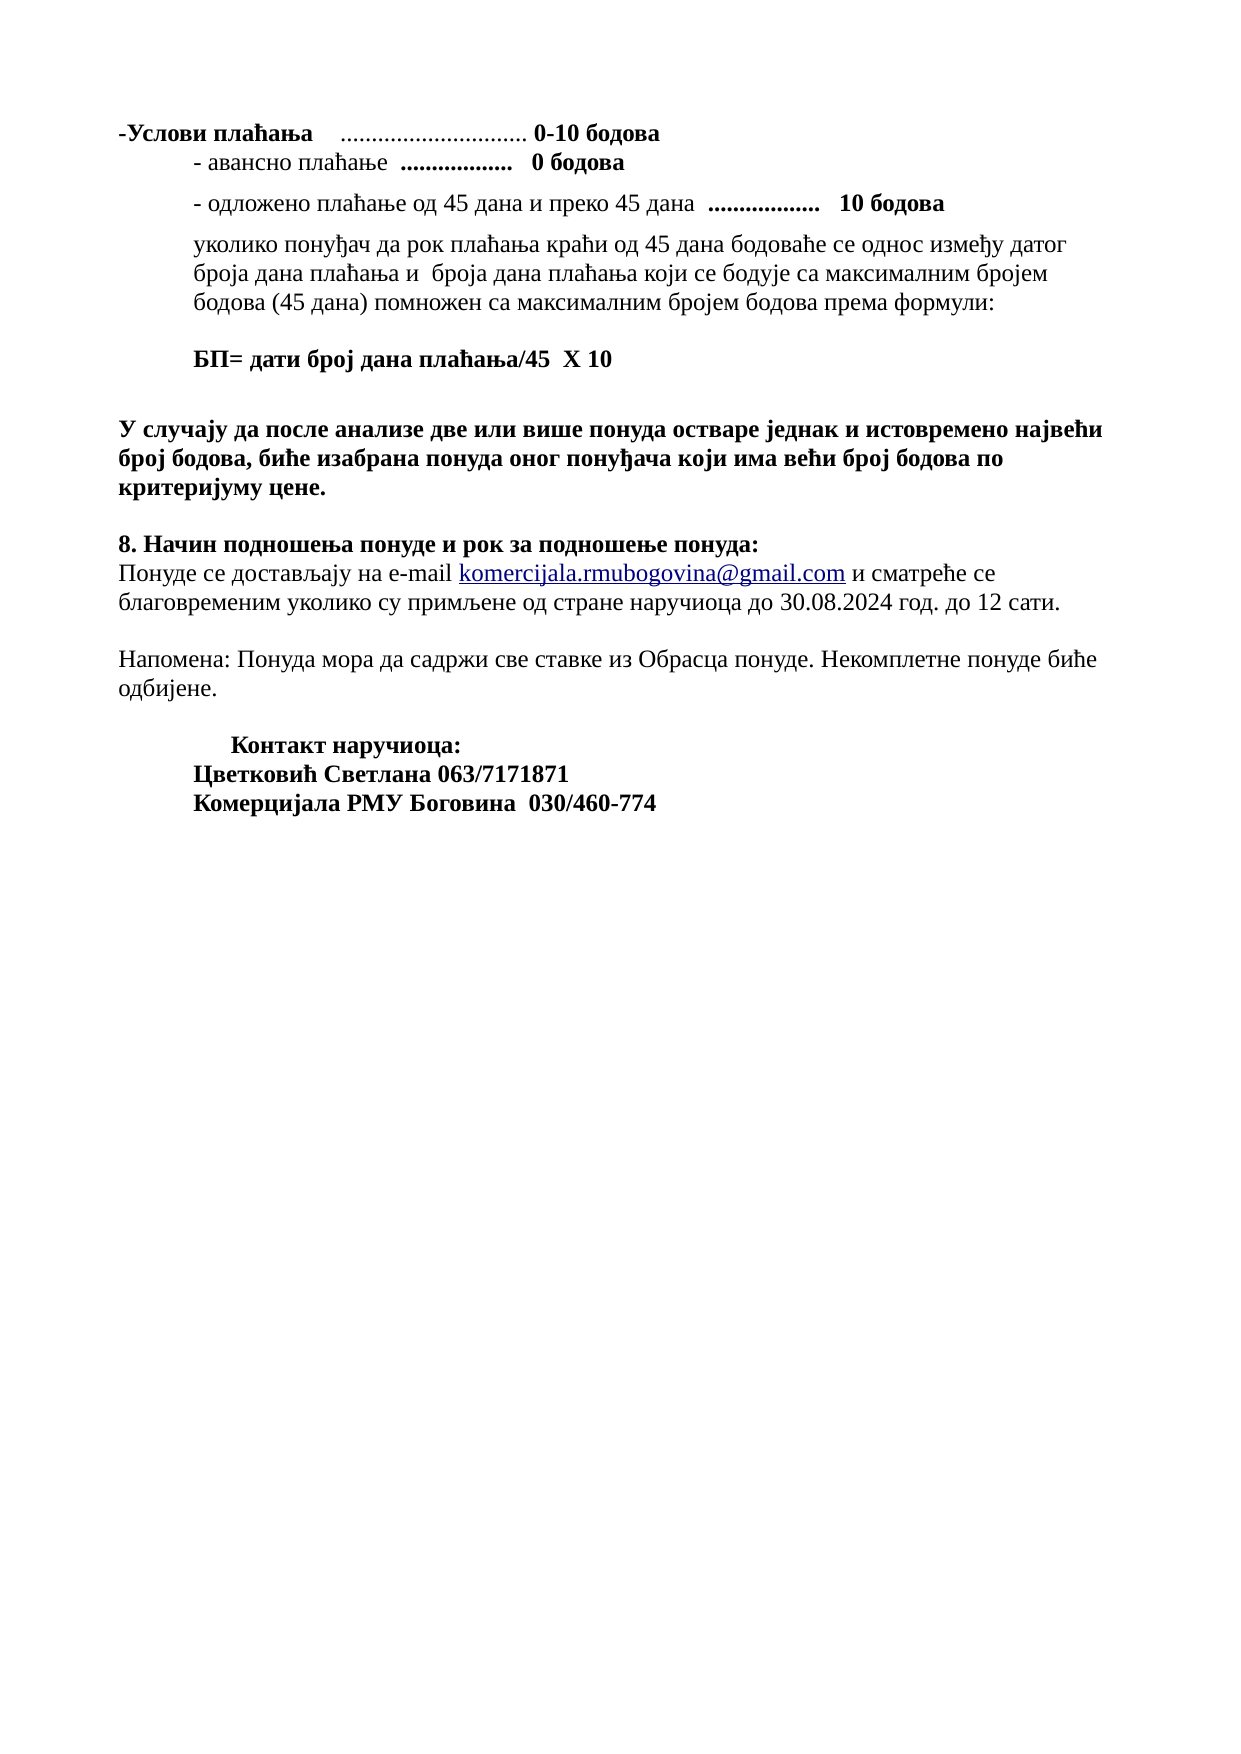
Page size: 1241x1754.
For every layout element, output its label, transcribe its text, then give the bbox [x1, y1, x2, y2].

text Цветковић Светлана 063/7171871 [193, 759, 1122, 788]
text -Услови плаћања .............................. 0-10 бодова [118, 118, 1122, 147]
text Комерцијала РМУ Боговина 030/460-774 [193, 788, 1122, 817]
text 8. Начин подношења понуде и рок за подношење понуда: [118, 529, 1122, 558]
text Понуде се достављају на e-mail komercijala.rmubogovina@gmail.com и сматреће се благовременим уколико су примљене од стране наручиоца до 30.08.2024 год. до 12 сати. [118, 558, 1122, 616]
text БП= дати број дана плаћања/45 X 10 [193, 344, 1122, 373]
text Напомена: Понуда мора да садржи све ставке из Обрасца понуде. Некомплетне понуде биће одбијене. [118, 644, 1122, 702]
list Контакт наручиоца: [193, 731, 1122, 759]
text - авансно плаћање .................. 0 бодова [193, 147, 1122, 176]
text уколико понуђач да рок плаћања краћи од 45 дана бодоваће се однос између датог броја дана плаћања и броја дана плаћања који се бодује са максималним бројем бодова (45 дана) помножен са максималним бројем бодова према формули: [193, 229, 1122, 316]
text У случају да после анализе две или више понуда остваре једнак и истовремено највећи број бодова, биће изабрана понуда оног понуђача који има већи број бодова по критеријуму цене. [118, 414, 1122, 501]
text - одложено плаћање од 45 дана и преко 45 дана .................. 10 бодова [193, 188, 1122, 217]
